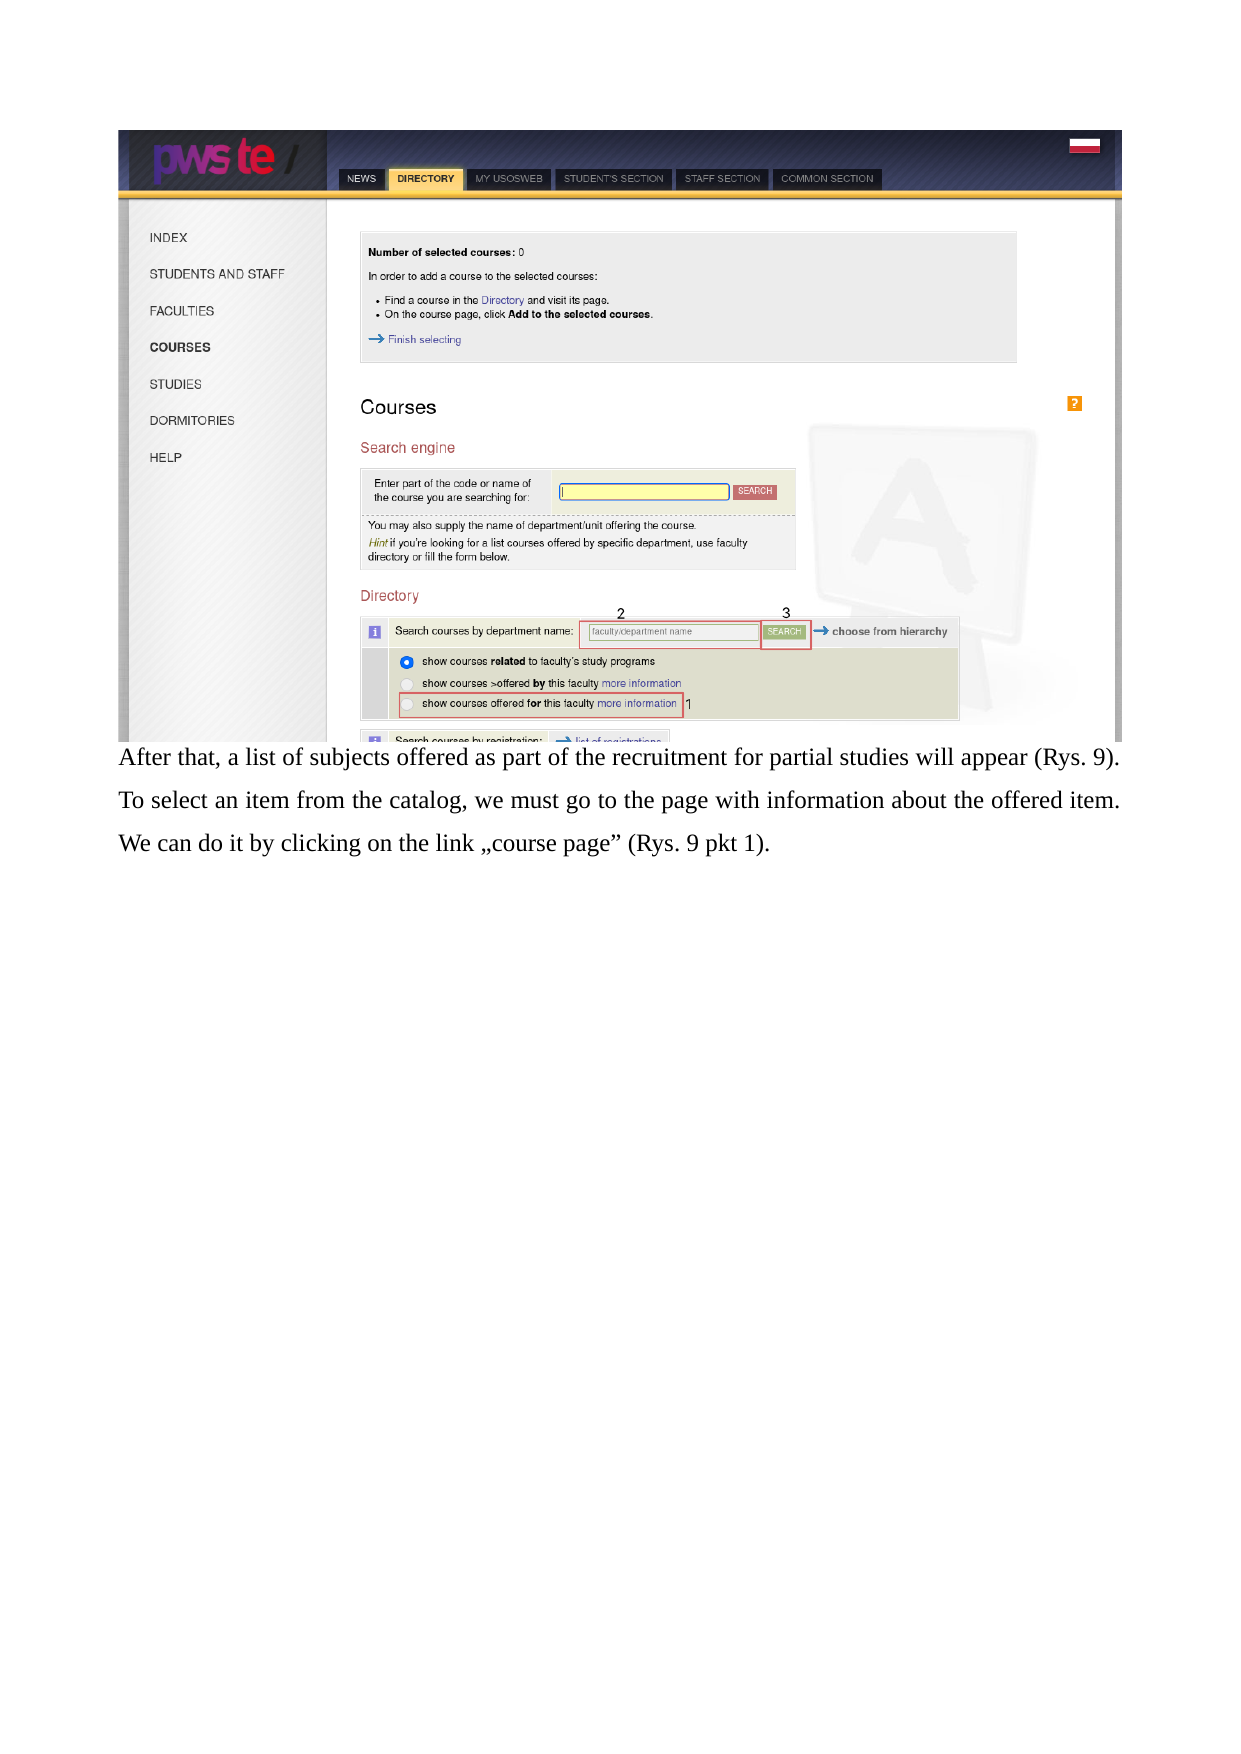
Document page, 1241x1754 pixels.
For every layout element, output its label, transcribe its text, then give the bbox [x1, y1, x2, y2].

text After that, a list of subjects offered as part of the recruitment for partial studies will appear (Rys. 9). To select an item from the catalog, we must go to the page with information about the offered item. We can do it by clicking on the link „course page” (Rys. 9 pkt 1). [118, 742, 1122, 857]
